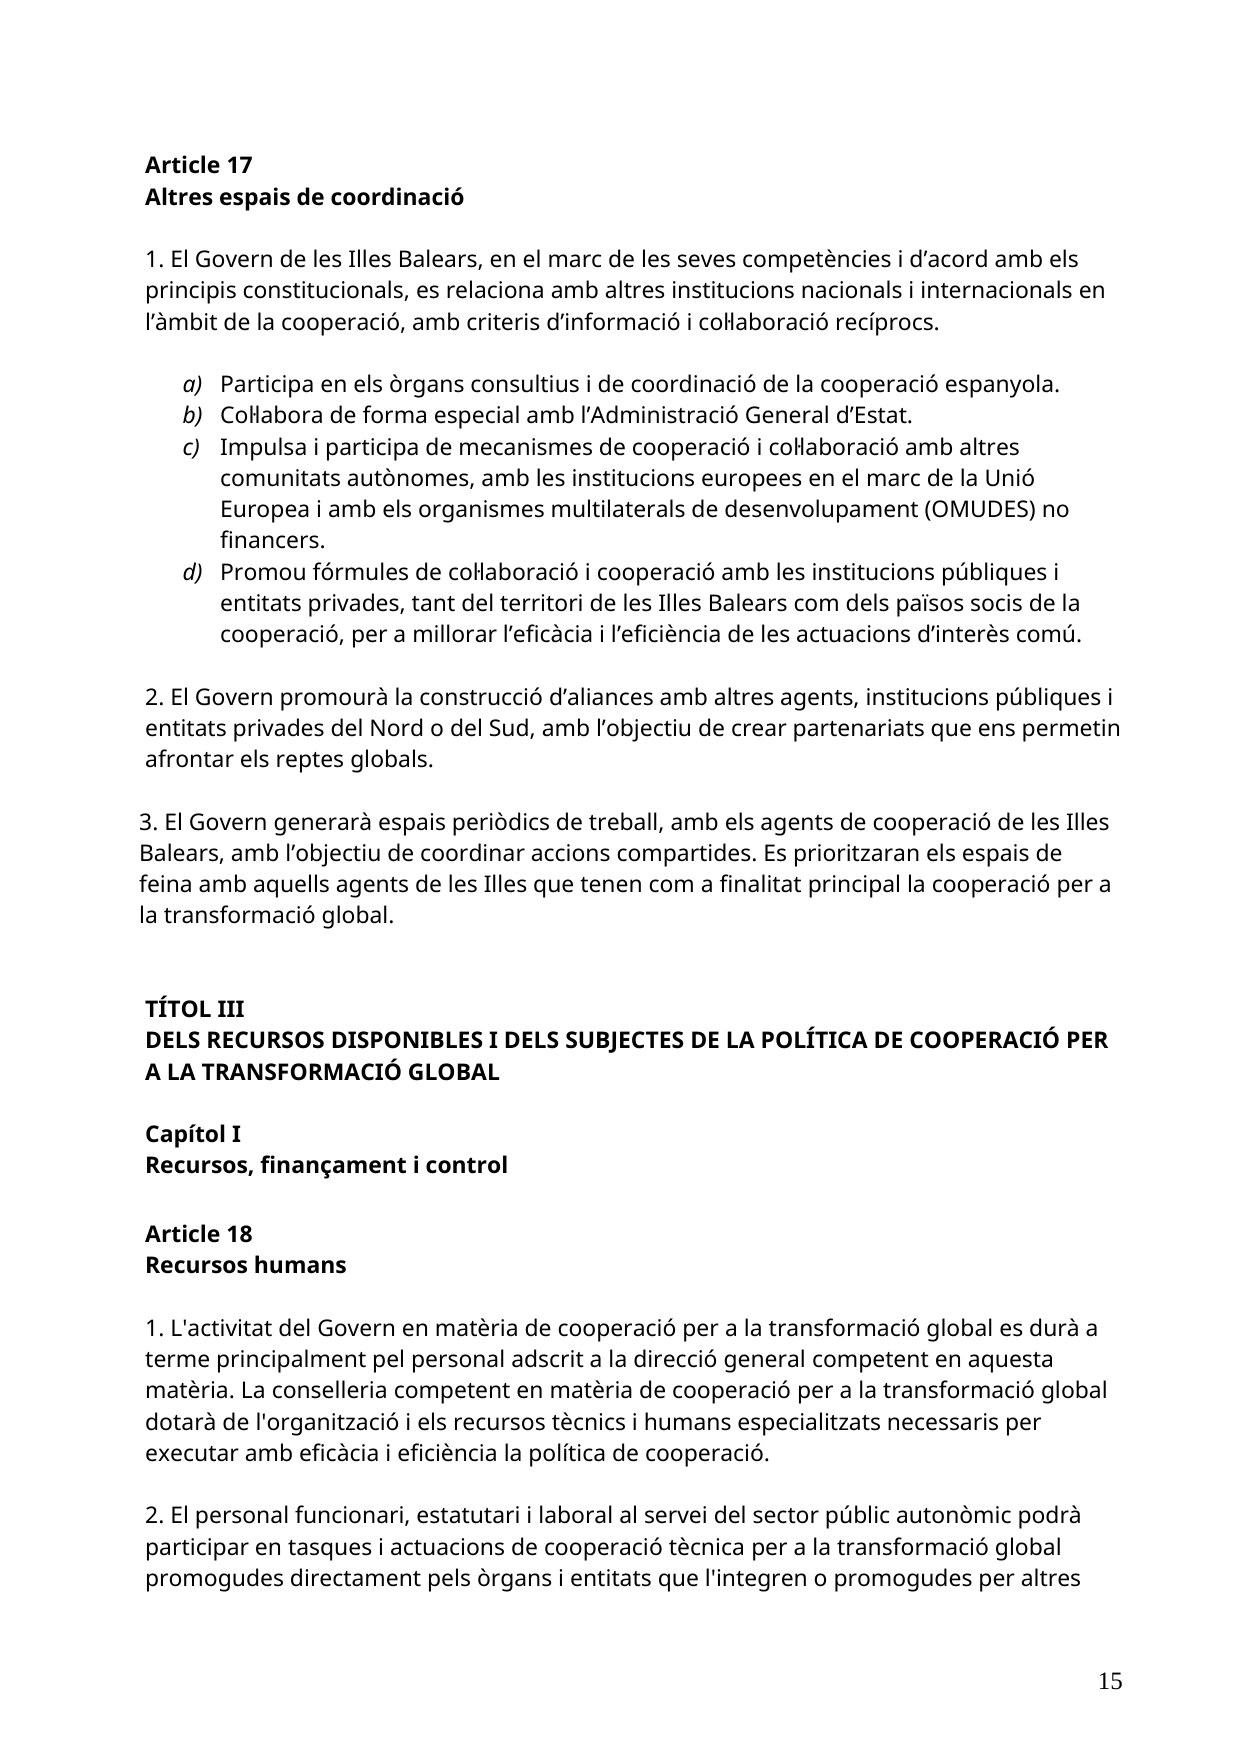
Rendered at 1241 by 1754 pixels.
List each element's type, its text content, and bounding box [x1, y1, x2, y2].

text Article 18 [145, 1218, 1122, 1249]
text 1. El Govern de les Illes Balears, en el marc de les seves competències i d’acord amb els principis constitucionals, es relaciona amb altres institucions nacionals i internacionals en l’àmbit de la cooperació, amb criteris d’informació i col·laboració recíprocs. [145, 243, 1122, 337]
text Recursos humans [145, 1249, 1122, 1281]
list 2. El personal funcionari, estatutari i laboral al servei del sector públic autonòmic podrà participar en tasques i actuacions de cooperació tècnica per a la transformació global promogudes directament pels òrgans i entitats que l'integren o promogudes per altres [145, 1499, 1122, 1593]
text Recursos, finançament i control [145, 1149, 1122, 1181]
text 2. El Govern promourà la construcció d’aliances amb altres agents, institucions públiques i entitats privades del Nord o del Sud, amb l’objectiu de crear partenariats que ens permetin afrontar els reptes globals. [145, 681, 1122, 774]
text Altres espais de coordinació [145, 181, 1122, 212]
list Col·labora de forma especial amb l’Administració General d’Estat. [182, 399, 1122, 431]
text DELS RECURSOS DISPONIBLES I DELS SUBJECTES DE LA POLÍTICA DE COOPERACIÓ PER A LA TRANSFORMACIÓ GLOBAL [145, 1024, 1122, 1087]
list 1. L'activitat del Govern en matèria de cooperació per a la transformació global es durà a terme principalment pel personal adscrit a la direcció general competent en aquesta matèria. La conselleria competent en matèria de cooperació per a la transformació global dotarà de l'organització i els recursos tècnics i humans especialitzats necessaris per executar amb eficàcia i eficiència la política de cooperació. [145, 1312, 1122, 1468]
text Article 17 [145, 149, 1122, 181]
text 3. El Govern generarà espais periòdics de treball, amb els agents de cooperació de les Illes Balears, amb l’objectiu de coordinar accions compartides. Es prioritzaran els espais de feina amb aquells agents de les Illes que tenen com a finalitat principal la cooperació per a la transformació global. [139, 806, 1122, 931]
text Capítol I [145, 1118, 1122, 1149]
text TÍTOL III [145, 993, 1122, 1024]
list Impulsa i participa de mecanismes de cooperació i col·laboració amb altres comunitats autònomes, amb les institucions europees en el marc de la Unió Europea i amb els organismes multilaterals de desenvolupament (OMUDES) no financers. [182, 431, 1122, 556]
list Promou fórmules de col·laboració i cooperació amb les institucions públiques i entitats privades, tant del territori de les Illes Balears com dels països socis de la cooperació, per a millorar l’eficàcia i l’eficiència de les actuacions d’interès comú. [182, 556, 1122, 649]
list Participa en els òrgans consultius i de coordinació de la cooperació espanyola. [182, 368, 1122, 399]
